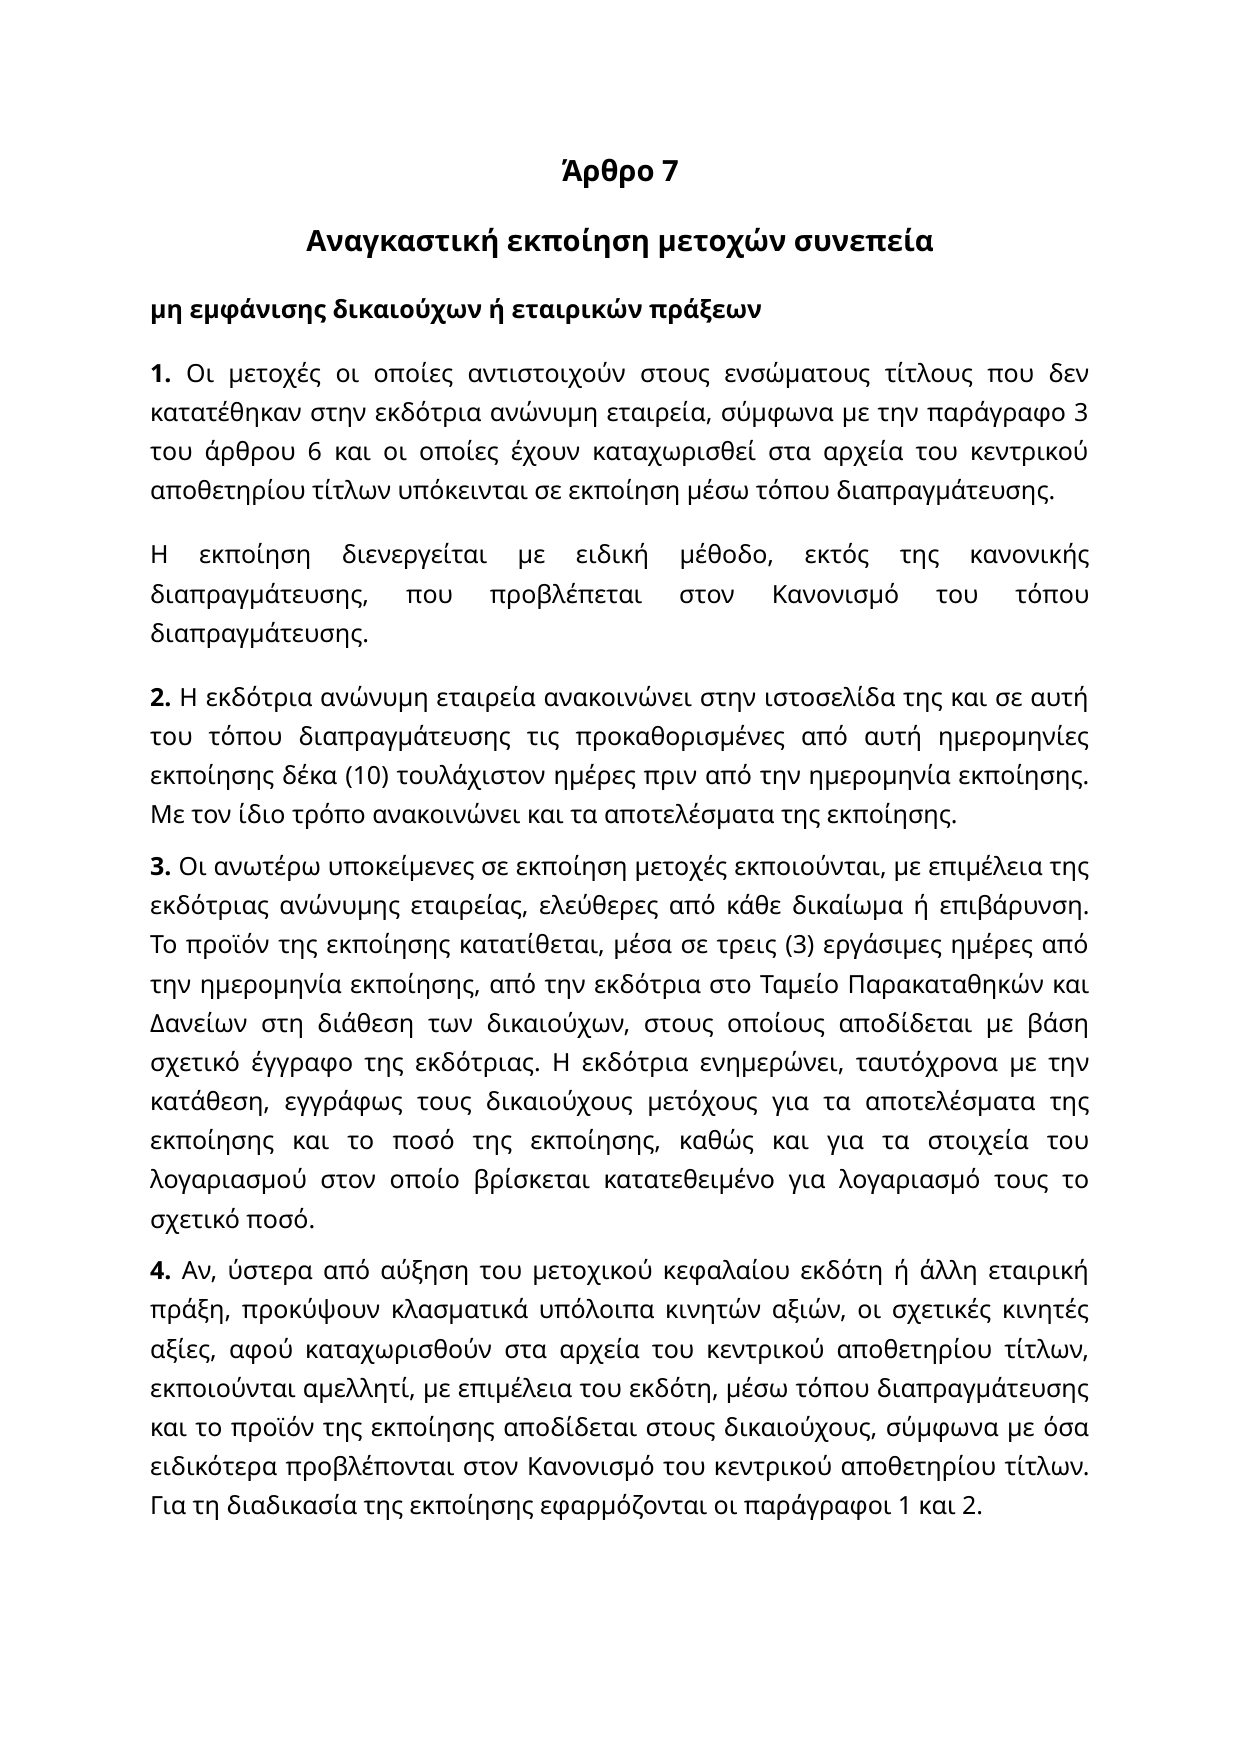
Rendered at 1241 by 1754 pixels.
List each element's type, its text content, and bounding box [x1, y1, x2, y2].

subtitle Άρθρο 7 [150, 150, 1090, 190]
text μη εμφάνισης δικαιούχων ή εταιρικών πράξεων [150, 291, 1090, 325]
text 4. Αν, ύστερα από αύξηση του μετοχικού κεφαλαίου εκδότη ή άλλη εταιρική πράξη, προκύψουν κλασματικά υπόλοιπα κινητών αξιών, οι σχετικές κινητές αξίες, αφού καταχωρισθούν στα αρχεία του κεντρικού αποθετηρίου τίτλων, εκποιούνται αμελλητί, με επιμέλεια του εκδότη, μέσω τόπου διαπραγμάτευσης και το προϊόν της εκποίησης αποδίδεται στους δικαιούχους, σύμφωνα με όσα ειδικότερα προβλέπονται στον Κανονισμό του κεντρικού αποθετηρίου τίτλων. Για τη διαδικασία της εκποίησης εφαρμόζονται οι παράγραφοι 1 και 2. [150, 1253, 1090, 1522]
text Η εκποίηση διενεργείται με ειδική μέθοδο, εκτός της κανονικής διαπραγμάτευσης, που προβλέπεται στον Κανονισμό του τόπου διαπραγμάτευσης. [150, 537, 1090, 649]
text 2. Η εκδότρια ανώνυμη εταιρεία ανακοινώνει στην ιστοσελίδα της και σε αυτή του τόπου διαπραγμάτευσης τις προκαθορισμένες από αυτή ημερομηνίες εκποίησης δέκα (10) τουλάχιστον ημέρες πριν από την ημερομηνία εκποίησης. Με τον ίδιο τρόπο ανακοινώνει και τα αποτελέσματα της εκποίησης. [150, 679, 1090, 831]
text 1. Οι μετοχές οι οποίες αντιστοιχούν στους ενσώματους τίτλους που δεν κατατέθηκαν στην εκδότρια ανώνυμη εταιρεία, σύμφωνα με την παράγραφο 3 του άρθρου 6 και οι οποίες έχουν καταχωρισθεί στα αρχεία του κεντρικού αποθετηρίου τίτλων υπόκεινται σε εκποίηση μέσω τόπου διαπραγμάτευσης. [150, 355, 1090, 507]
text 3. Οι ανωτέρω υποκείμενες σε εκποίηση μετοχές εκποιούνται, με επιμέλεια της εκδότριας ανώνυμης εταιρείας, ελεύθερες από κάθε δικαίωμα ή επιβάρυνση. Το προϊόν της εκποίησης κατατίθεται, μέσα σε τρεις (3) εργάσιμες ημέρες από την ημερομηνία εκποίησης, από την εκδότρια στο Ταμείο Παρακαταθηκών και Δανείων στη διάθεση των δικαιούχων, στους οποίους αποδίδεται με βάση σχετικό έγγραφο της εκδότριας. Η εκδότρια ενημερώνει, ταυτόχρονα με την κατάθεση, εγγράφως τους δικαιούχους μετόχους για τα αποτελέσματα της εκποίησης και το ποσό της εκποίησης, καθώς και για τα στοιχεία του λογαριασμού στον οποίο βρίσκεται κατατεθειμένο για λογαριασμό τους το σχετικό ποσό. [150, 849, 1090, 1235]
subtitle Αναγκαστική εκποίηση μετοχών συνεπεία [150, 221, 1090, 260]
